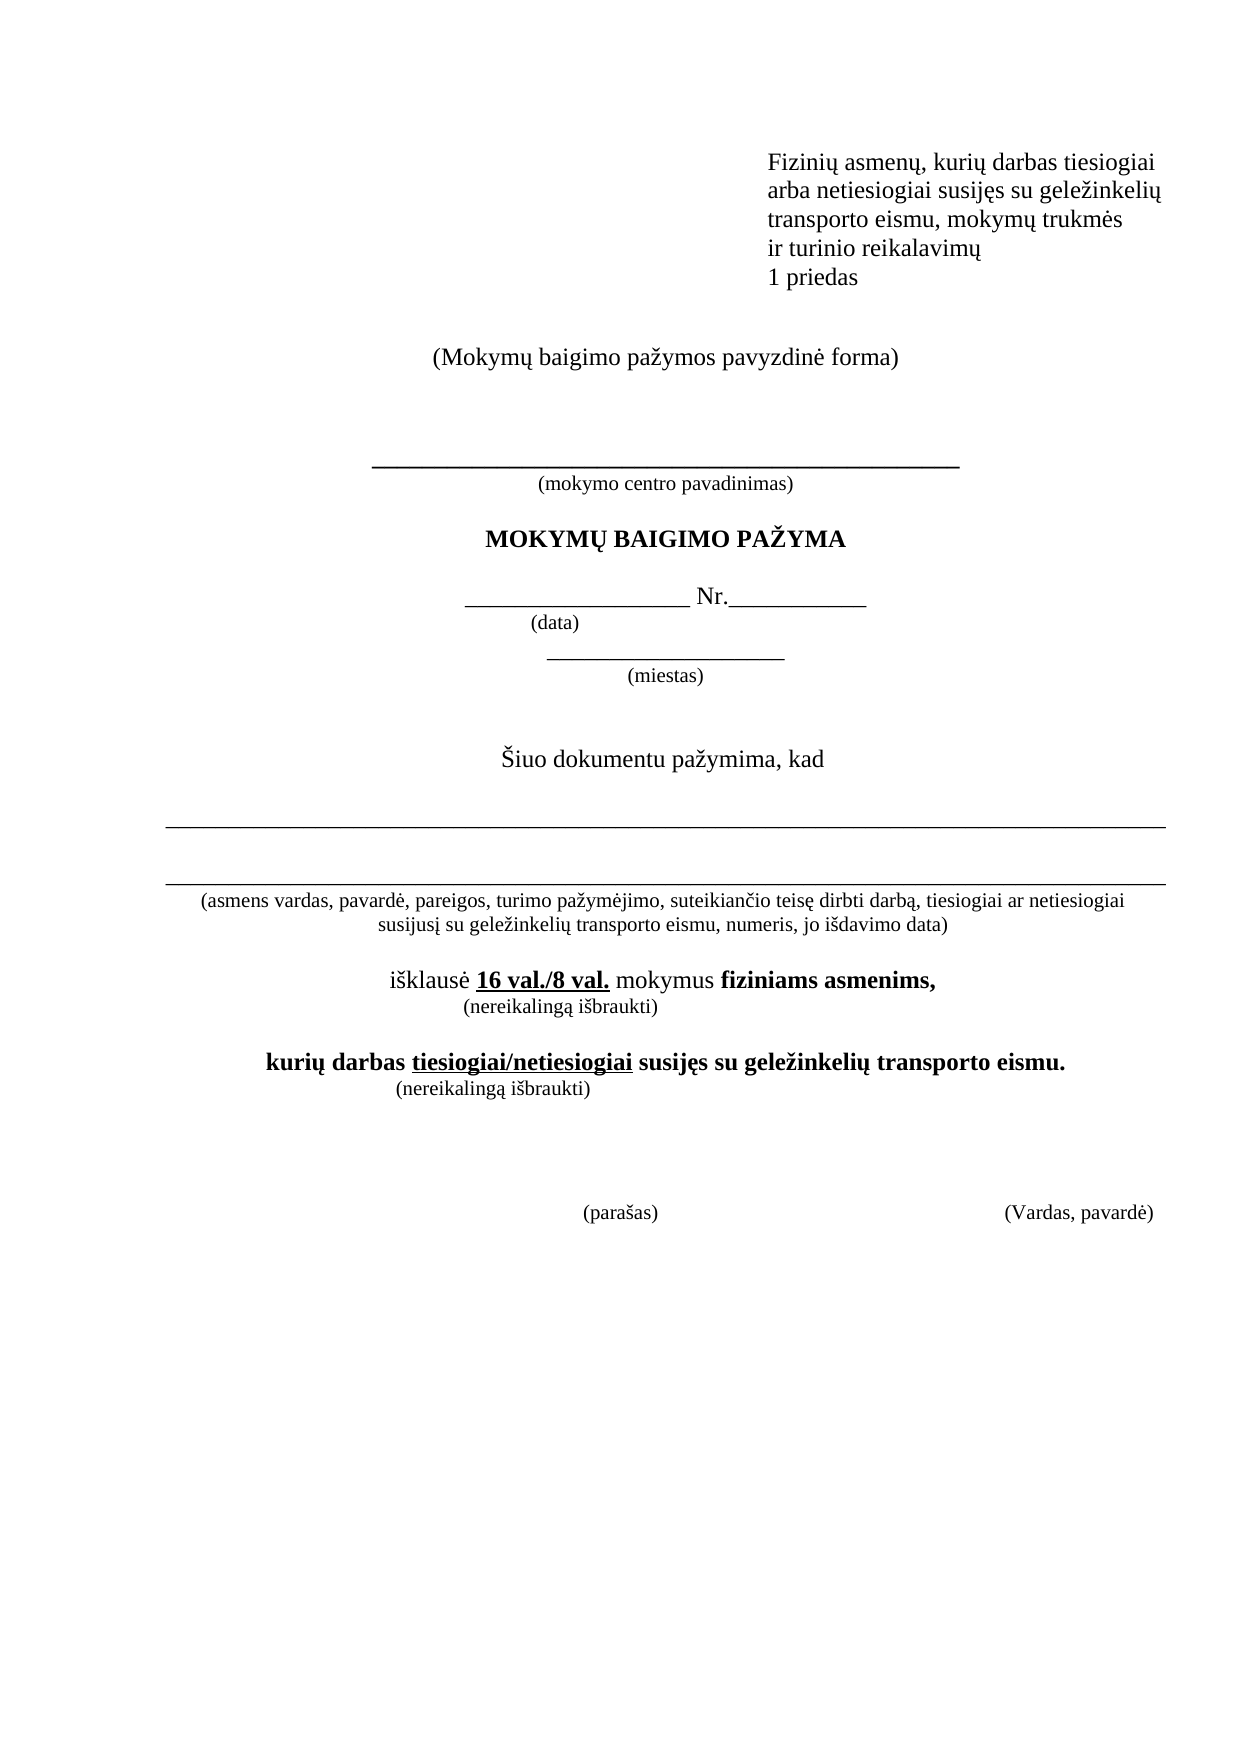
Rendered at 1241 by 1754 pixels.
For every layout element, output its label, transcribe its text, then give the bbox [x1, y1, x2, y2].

text 1 priedas [767, 262, 1181, 291]
text (asmens vardas, pavardė, pareigos, turimo pažymėjimo, suteikiančio teisę dirbti darbą, tiesiogiai ar netiesiogiai [150, 888, 1181, 912]
text (data) [150, 610, 1181, 634]
text (nereikalingą išbraukti) [150, 994, 1181, 1018]
text ________________________________________________________________________________ [150, 802, 1181, 831]
text (miestas) [150, 663, 1181, 687]
text transporto eismu, mokymų trukmės [767, 204, 1181, 233]
text _______________________________________________ [150, 442, 1181, 471]
text kurių darbas tiesiogiai/netiesiogiai susijęs su geležinkelių transporto eismu. [150, 1047, 1181, 1076]
text susijusį su geležinkelių transporto eismu, numeris, jo išdavimo data) [150, 912, 1181, 936]
text (mokymo centro pavadinimas) [150, 471, 1181, 495]
text ir turinio reikalavimų [767, 233, 1181, 262]
text (nereikalingą išbraukti) [150, 1076, 1181, 1099]
text Šiuo dokumentu pažymima, kad [150, 744, 1181, 773]
text MOKYMŲ BAIGIMO Pažyma [150, 524, 1181, 553]
text Fizinių asmenų, kurių darbas tiesiogiai arba netiesiogiai susijęs su geležinkelių [767, 147, 1181, 204]
text (Mokymų baigimo pažymos pavyzdinė forma) [150, 342, 1181, 371]
text ___________________ [150, 634, 1181, 663]
text išklausė 16 val./8 val. mokymus fiziniams asmenims, [150, 965, 1181, 994]
text ________________________________________________________________________________ [150, 859, 1181, 888]
text (parašas) (Vardas, pavardė) [420, 1199, 1181, 1224]
text __________________ Nr.___________ [150, 581, 1181, 610]
